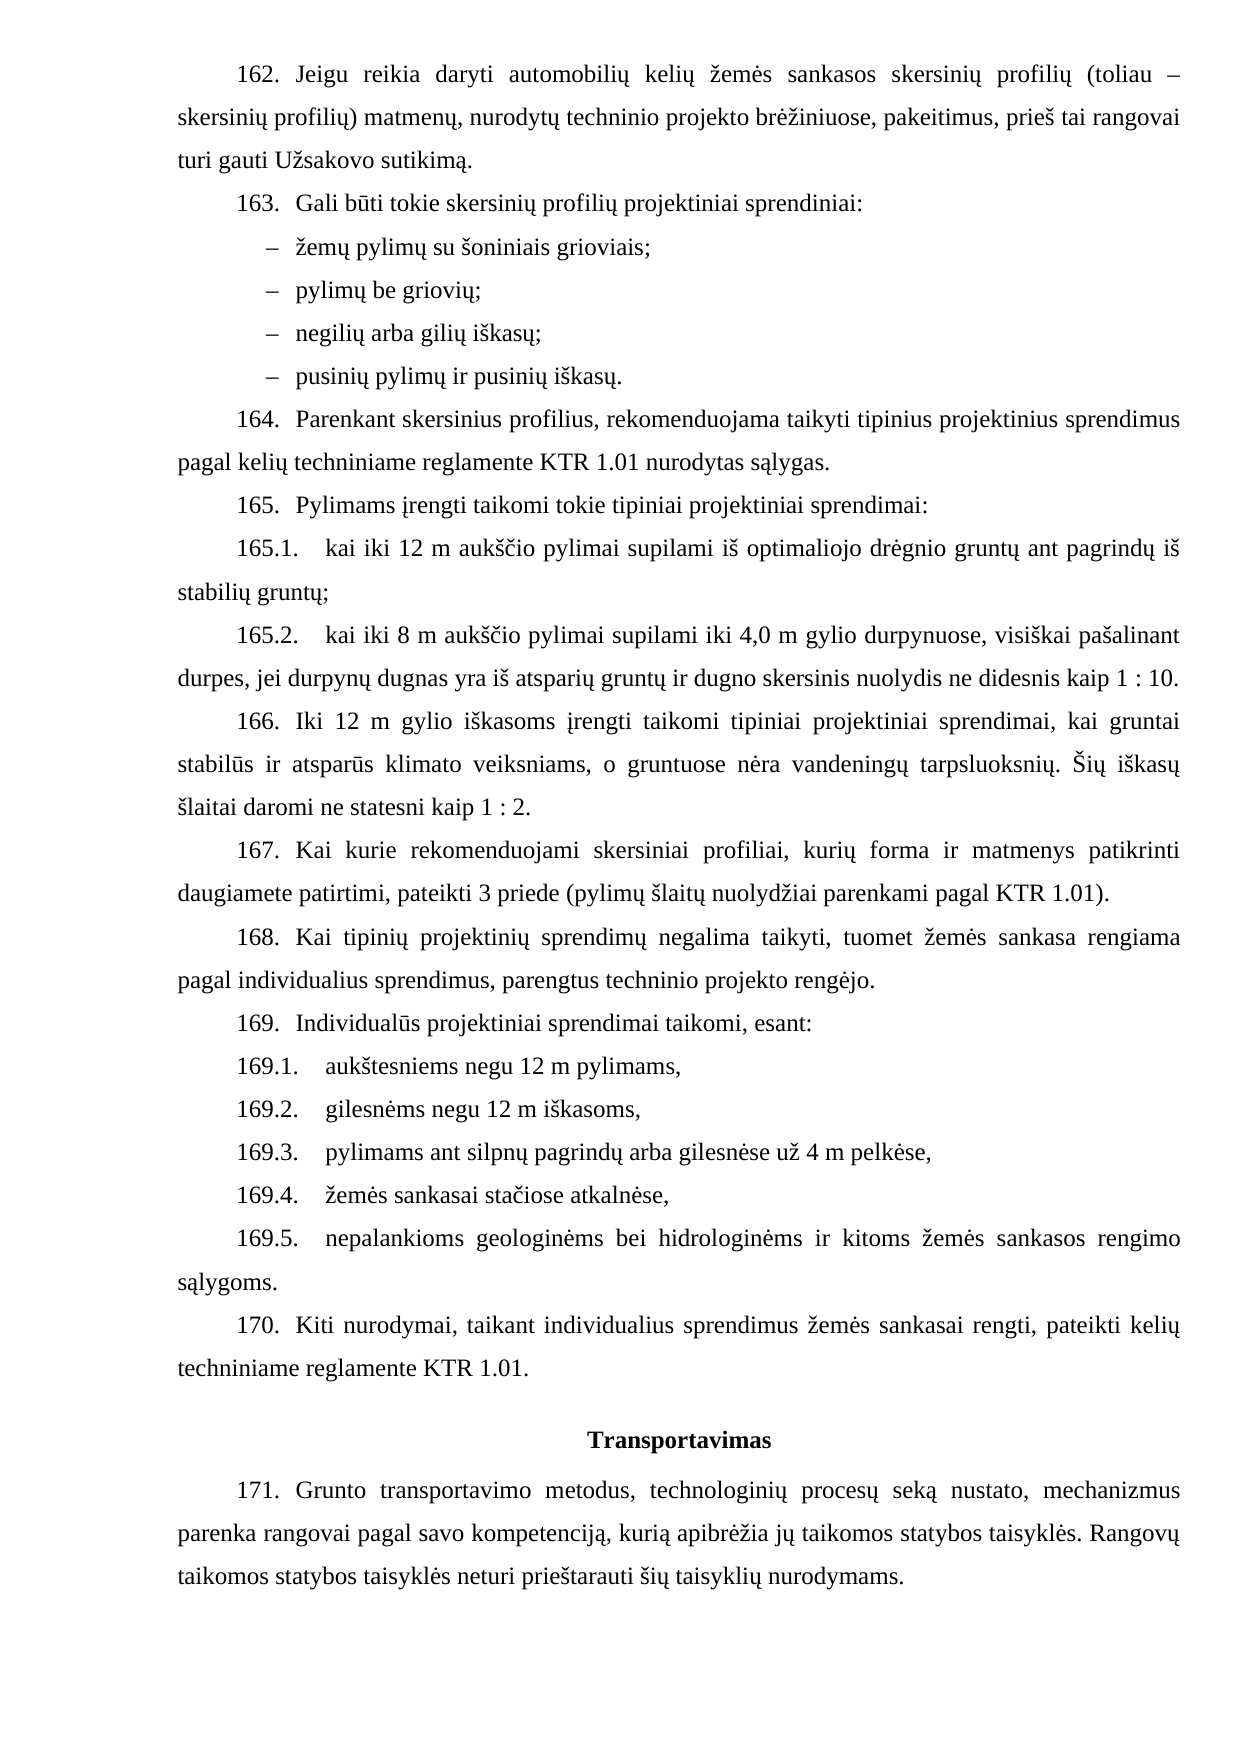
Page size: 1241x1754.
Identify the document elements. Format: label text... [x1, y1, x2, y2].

text – negilių arba gilių iškasų; [177, 318, 1181, 347]
text 170. Kiti nurodymai, taikant individualius sprendimus žemės sankasai rengti, pateikti kelių techniniame reglamente KTR 1.01. [177, 1310, 1181, 1382]
text 168. Kai tipinių projektinių sprendimų negalima taikyti, tuomet žemės sankasa rengiama pagal individualius sprendimus, parengtus techninio projekto rengėjo. [177, 922, 1181, 993]
text 162. Jeigu reikia daryti automobilių kelių žemės sankasos skersinių profilių (toliau – skersinių profilių) matmenų, nurodytų techninio projekto brėžiniuose, pakeitimus, prieš tai rangovai turi gauti Užsakovo sutikimą. [177, 59, 1181, 174]
text 165. Pylimams įrengti taikomi tokie tipiniai projektiniai sprendimai: [177, 490, 1181, 519]
text 169.5. nepalankioms geologinėms bei hidrologinėms ir kitoms žemės sankasos rengimo sąlygoms. [177, 1223, 1181, 1295]
text 169. Individualūs projektiniai sprendimai taikomi, esant: [177, 1008, 1181, 1037]
text 167. Kai kurie rekomenduojami skersiniai profiliai, kurių forma ir matmenys patikrinti daugiamete patirtimi, pateikti 3 priede (pylimų šlaitų nuolydžiai parenkami pagal KTR 1.01). [177, 835, 1181, 907]
text 165.1. kai iki 12 m aukščio pylimai supilami iš optimaliojo drėgnio gruntų ant pagrindų iš stabilių gruntų; [177, 533, 1181, 605]
text 166. Iki 12 m gylio iškasoms įrengti taikomi tipiniai projektiniai sprendimai, kai gruntai stabilūs ir atsparūs klimato veiksniams, o gruntuose nėra vandeningų tarpsluoksnių. Šių iškasų šlaitai daromi ne statesni kaip 1 : 2. [177, 706, 1181, 821]
text 171. Grunto transportavimo metodus, technologinių procesų seką nustato, mechanizmus parenka rangovai pagal savo kompetenciją, kurią apibrėžia jų taikomos statybos taisyklės. Rangovų taikomos statybos taisyklės neturi prieštarauti šių taisyklių nurodymams. [177, 1475, 1181, 1590]
text 164. Parenkant skersinius profilius, rekomenduojama taikyti tipinius projektinius sprendimus pagal kelių techniniame reglamente KTR 1.01 nurodytas sąlygas. [177, 404, 1181, 476]
text 169.2. gilesnėms negu 12 m iškasoms, [177, 1094, 1181, 1123]
text 169.4. žemės sankasai stačiose atkalnėse, [177, 1180, 1181, 1209]
text 165.2. kai iki 8 m aukščio pylimai supilami iki 4,0 m gylio durpynuose, visiškai pašalinant durpes, jei durpynų dugnas yra iš atsparių gruntų ir dugno skersinis nuolydis ne didesnis kaip 1 : 10. [177, 620, 1181, 692]
text Transportavimas [177, 1425, 1181, 1453]
text – pylimų be griovių; [177, 275, 1181, 303]
text – žemų pylimų su šoniniais grioviais; [177, 232, 1181, 260]
text 169.1. aukštesniems negu 12 m pylimams, [177, 1051, 1181, 1080]
text – pusinių pylimų ir pusinių iškasų. [177, 361, 1181, 390]
text 163. Gali būti tokie skersinių profilių projektiniai sprendiniai: [177, 188, 1181, 217]
text 169.3. pylimams ant silpnų pagrindų arba gilesnėse už 4 m pelkėse, [177, 1137, 1181, 1166]
